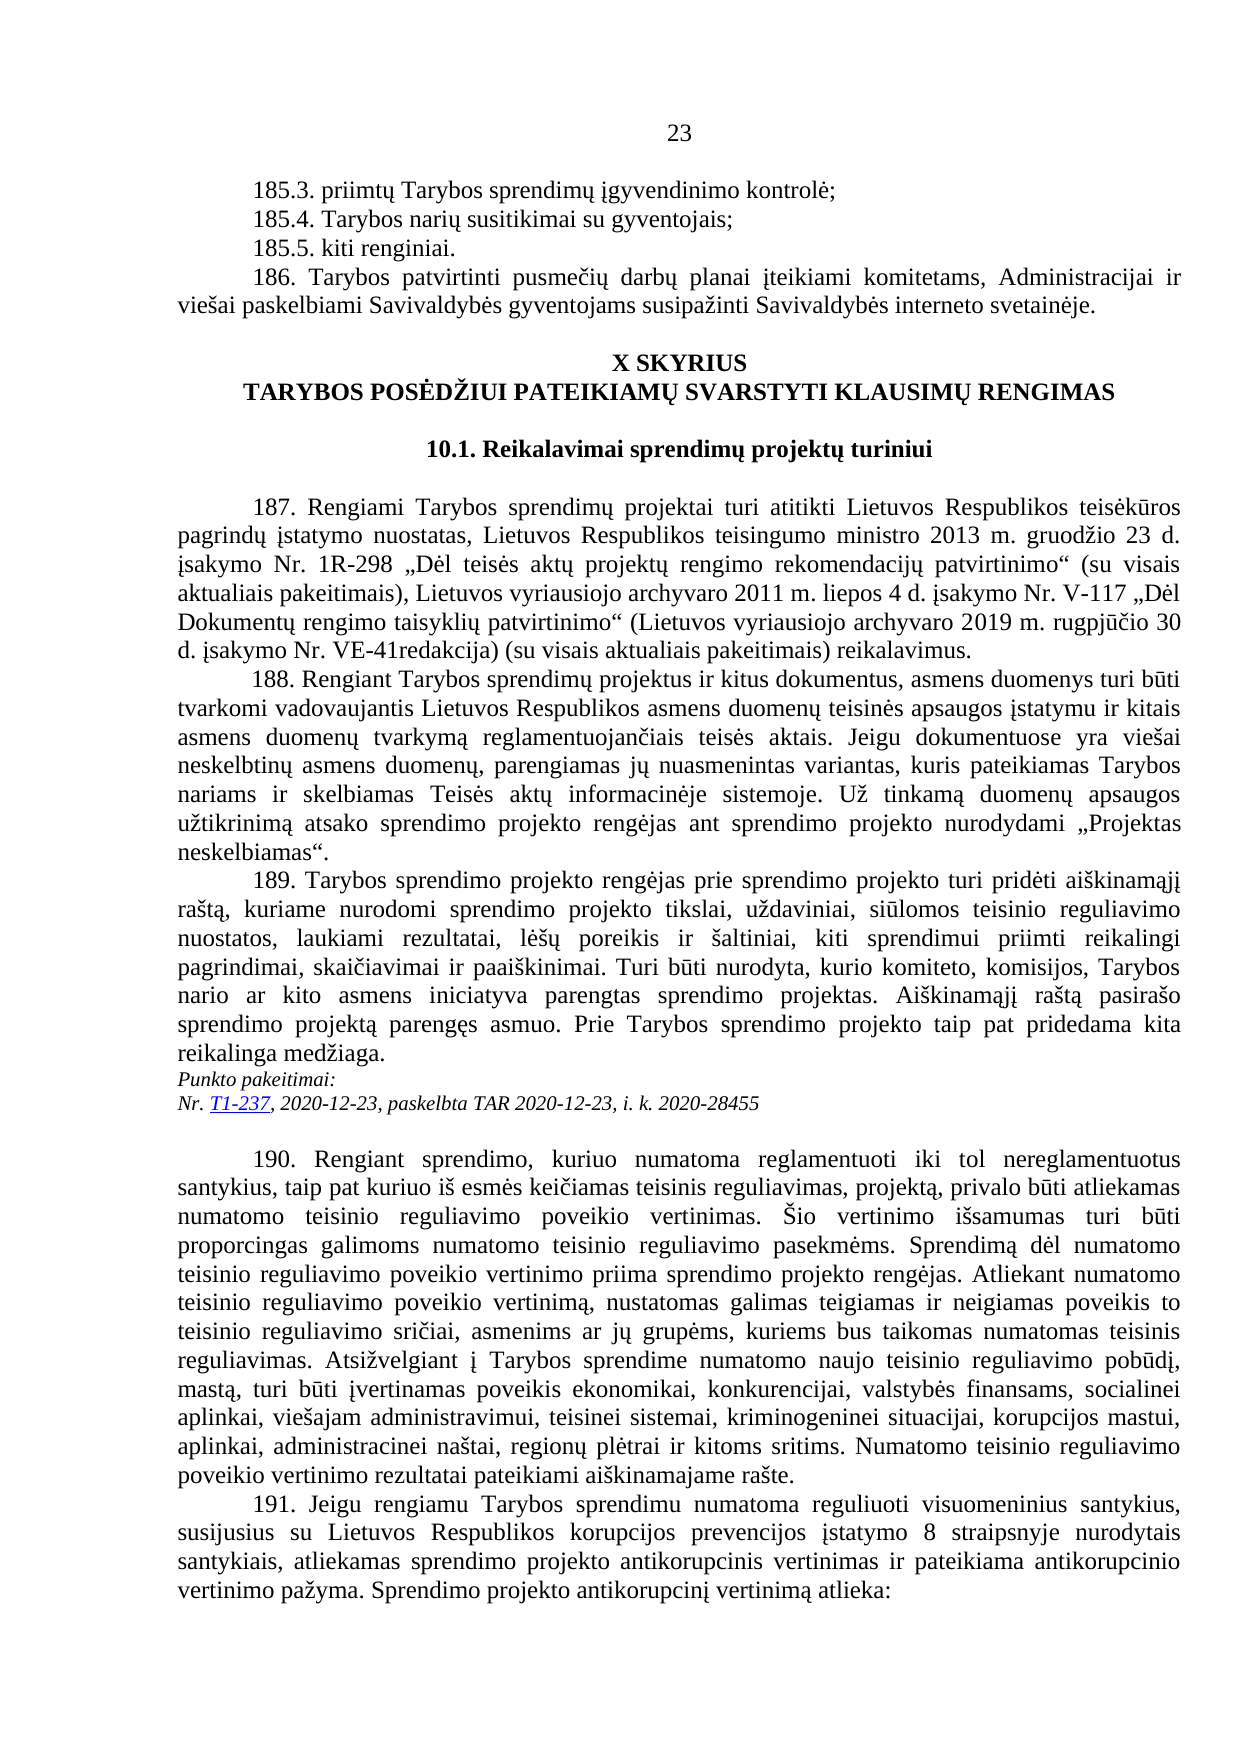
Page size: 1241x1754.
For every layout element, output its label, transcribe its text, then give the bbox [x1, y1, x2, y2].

text 186. Tarybos patvirtinti pusmečių darbų planai įteikiami komitetams, Administracijai ir viešai paskelbiami Savivaldybės gyventojams susipažinti Savivaldybės interneto svetainėje. [177, 262, 1181, 319]
text X SKYRIUS [177, 348, 1181, 377]
text 191. Jeigu rengiamu Tarybos sprendimu numatoma reguliuoti visuomeninius santykius, susijusius su Lietuvos Respublikos korupcijos prevencijos įstatymo 8 straipsnyje nurodytais santykiais, atliekamas sprendimo projekto antikorupcinis vertinimas ir pateikiama antikorupcinio vertinimo pažyma. Sprendimo projekto antikorupcinį vertinimą atlieka: [177, 1489, 1181, 1604]
text 185.3. priimtų Tarybos sprendimų įgyvendinimo kontrolė; [177, 176, 1181, 204]
text Punkto pakeitimai: [177, 1067, 1181, 1091]
subtitle TARYBOS POSĖDŽIUI PATEIKIAMŲ SVARSTYTI KLAUSIMŲ RENGIMAS [177, 377, 1181, 406]
text 190. Rengiant sprendimo, kuriuo numatoma reglamentuoti iki tol nereglamentuotus santykius, taip pat kuriuo iš esmės keičiamas teisinis reguliavimas, projektą, privalo būti atliekamas numatomo teisinio reguliavimo poveikio vertinimas. Šio vertinimo išsamumas turi būti proporcingas galimoms numatomo teisinio reguliavimo pasekmėms. Sprendimą dėl numatomo teisinio reguliavimo poveikio vertinimo priima sprendimo projekto rengėjas. Atliekant numatomo teisinio reguliavimo poveikio vertinimą, nustatomas galimas teigiamas ir neigiamas poveikis to teisinio reguliavimo sričiai, asmenims ar jų grupėms, kuriems bus taikomas numatomas teisinis reguliavimas. Atsižvelgiant į Tarybos sprendime numatomo naujo teisinio reguliavimo pobūdį, mastą, turi būti įvertinamas poveikis ekonomikai, konkurencijai, valstybės finansams, socialinei aplinkai, viešajam administravimui, teisinei sistemai, kriminogeninei situacijai, korupcijos mastui, aplinkai, administracinei naštai, regionų plėtrai ir kitoms sritims. Numatomo teisinio reguliavimo poveikio vertinimo rezultatai pateikiami aiškinamajame rašte. [177, 1144, 1181, 1489]
text 185.4. Tarybos narių susitikimai su gyventojais; [177, 204, 1181, 233]
text 188. Rengiant Tarybos sprendimų projektus ir kitus dokumentus, asmens duomenys turi būti tvarkomi vadovaujantis Lietuvos Respublikos asmens duomenų teisinės apsaugos įstatymu ir kitais asmens duomenų tvarkymą reglamentuojančiais teisės aktais. Jeigu dokumentuose yra viešai neskelbtinų asmens duomenų, parengiamas jų nuasmenintas variantas, kuris pateikiamas Tarybos nariams ir skelbiamas Teisės aktų informacinėje sistemoje. Už tinkamą duomenų apsaugos užtikrinimą atsako sprendimo projekto rengėjas ant sprendimo projekto nurodydami „Projektas neskelbiamas“. [177, 664, 1181, 866]
text 10.1. Reikalavimai sprendimų projektų turiniui [177, 434, 1181, 463]
text 185.5. kiti renginiai. [177, 233, 1181, 262]
text 187. Rengiami Tarybos sprendimų projektai turi atitikti Lietuvos Respublikos teisėkūros pagrindų įstatymo nuostatas, Lietuvos Respublikos teisingumo ministro 2013 m. gruodžio 23 d. įsakymo Nr. 1R-298 „Dėl teisės aktų projektų rengimo rekomendacijų patvirtinimo“ (su visais aktualiais pakeitimais), Lietuvos vyriausiojo archyvaro 2011 m. liepos 4 d. įsakymo Nr. V-117 „Dėl Dokumentų rengimo taisyklių patvirtinimo“ (Lietuvos vyriausiojo archyvaro 2019 m. rugpjūčio 30 d. įsakymo Nr. VE-41redakcija) (su visais aktualiais pakeitimais) reikalavimus. [177, 492, 1181, 664]
text Nr. T1-237, 2020-12-23, paskelbta TAR 2020-12-23, i. k. 2020-28455 [177, 1091, 1181, 1115]
text 189. Tarybos sprendimo projekto rengėjas prie sprendimo projekto turi pridėti aiškinamąjį raštą, kuriame nurodomi sprendimo projekto tikslai, uždaviniai, siūlomos teisinio reguliavimo nuostatos, laukiami rezultatai, lėšų poreikis ir šaltiniai, kiti sprendimui priimti reikalingi pagrindimai, skaičiavimai ir paaiškinimai. Turi būti nurodyta, kurio komiteto, komisijos, Tarybos nario ar kito asmens iniciatyva parengtas sprendimo projektas. Aiškinamąjį raštą pasirašo sprendimo projektą parengęs asmuo. Prie Tarybos sprendimo projekto taip pat pridedama kita reikalinga medžiaga. [177, 866, 1181, 1067]
